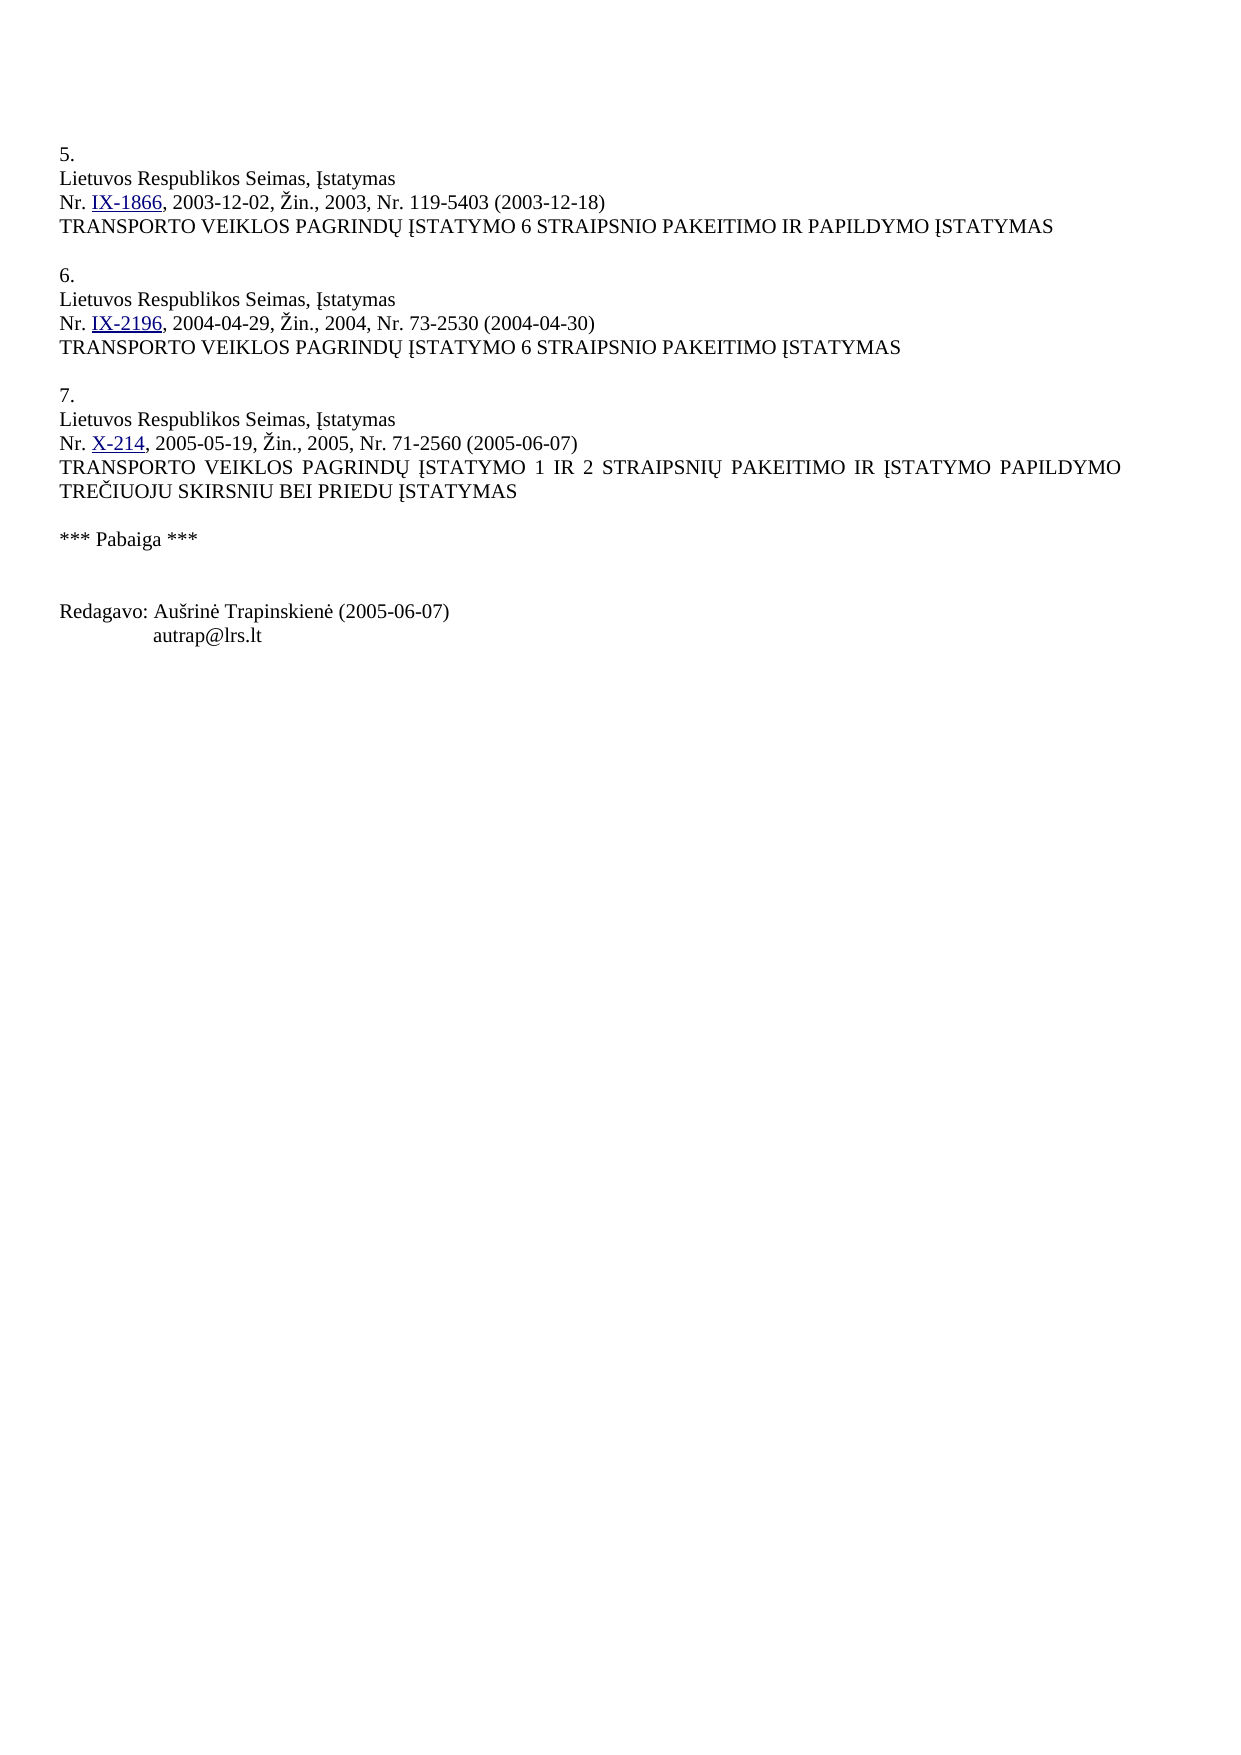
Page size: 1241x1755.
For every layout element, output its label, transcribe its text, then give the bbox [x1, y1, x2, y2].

text TRANSPORTO VEIKLOS PAGRINDŲ ĮSTATYMO 6 STRAIPSNIO PAKEITIMO ĮSTATYMAS [59, 335, 1122, 359]
text 7. [59, 383, 1122, 407]
text Redagavo: Aušrinė Trapinskienė (2005-06-07) [59, 599, 1122, 623]
text *** Pabaiga *** [59, 527, 1122, 551]
text 6. [59, 262, 1122, 287]
text Lietuvos Respublikos Seimas, Įstatymas [59, 407, 1122, 431]
text TRANSPORTO VEIKLOS PAGRINDŲ ĮSTATYMO 1 IR 2 STRAIPSNIŲ PAKEITIMO IR ĮSTATYMO PAPILDYMO TREČIUOJU SKIRSNIU BEI PRIEDU ĮSTATYMAS [59, 455, 1122, 503]
text 5. [59, 142, 1122, 166]
text Nr. IX-2196, 2004-04-29, Žin., 2004, Nr. 73-2530 (2004-04-30) [59, 311, 1122, 335]
text Lietuvos Respublikos Seimas, Įstatymas [59, 287, 1122, 311]
text Lietuvos Respublikos Seimas, Įstatymas [59, 166, 1122, 190]
text Nr. X-214, 2005-05-19, Žin., 2005, Nr. 71-2560 (2005-06-07) [59, 431, 1122, 455]
text Nr. IX-1866, 2003-12-02, Žin., 2003, Nr. 119-5403 (2003-12-18) [59, 190, 1122, 214]
text autrap@lrs.lt [59, 623, 1122, 647]
text TRANSPORTO VEIKLOS PAGRINDŲ ĮSTATYMO 6 STRAIPSNIO PAKEITIMO IR PAPILDYMO ĮSTATYMAS [59, 214, 1122, 238]
